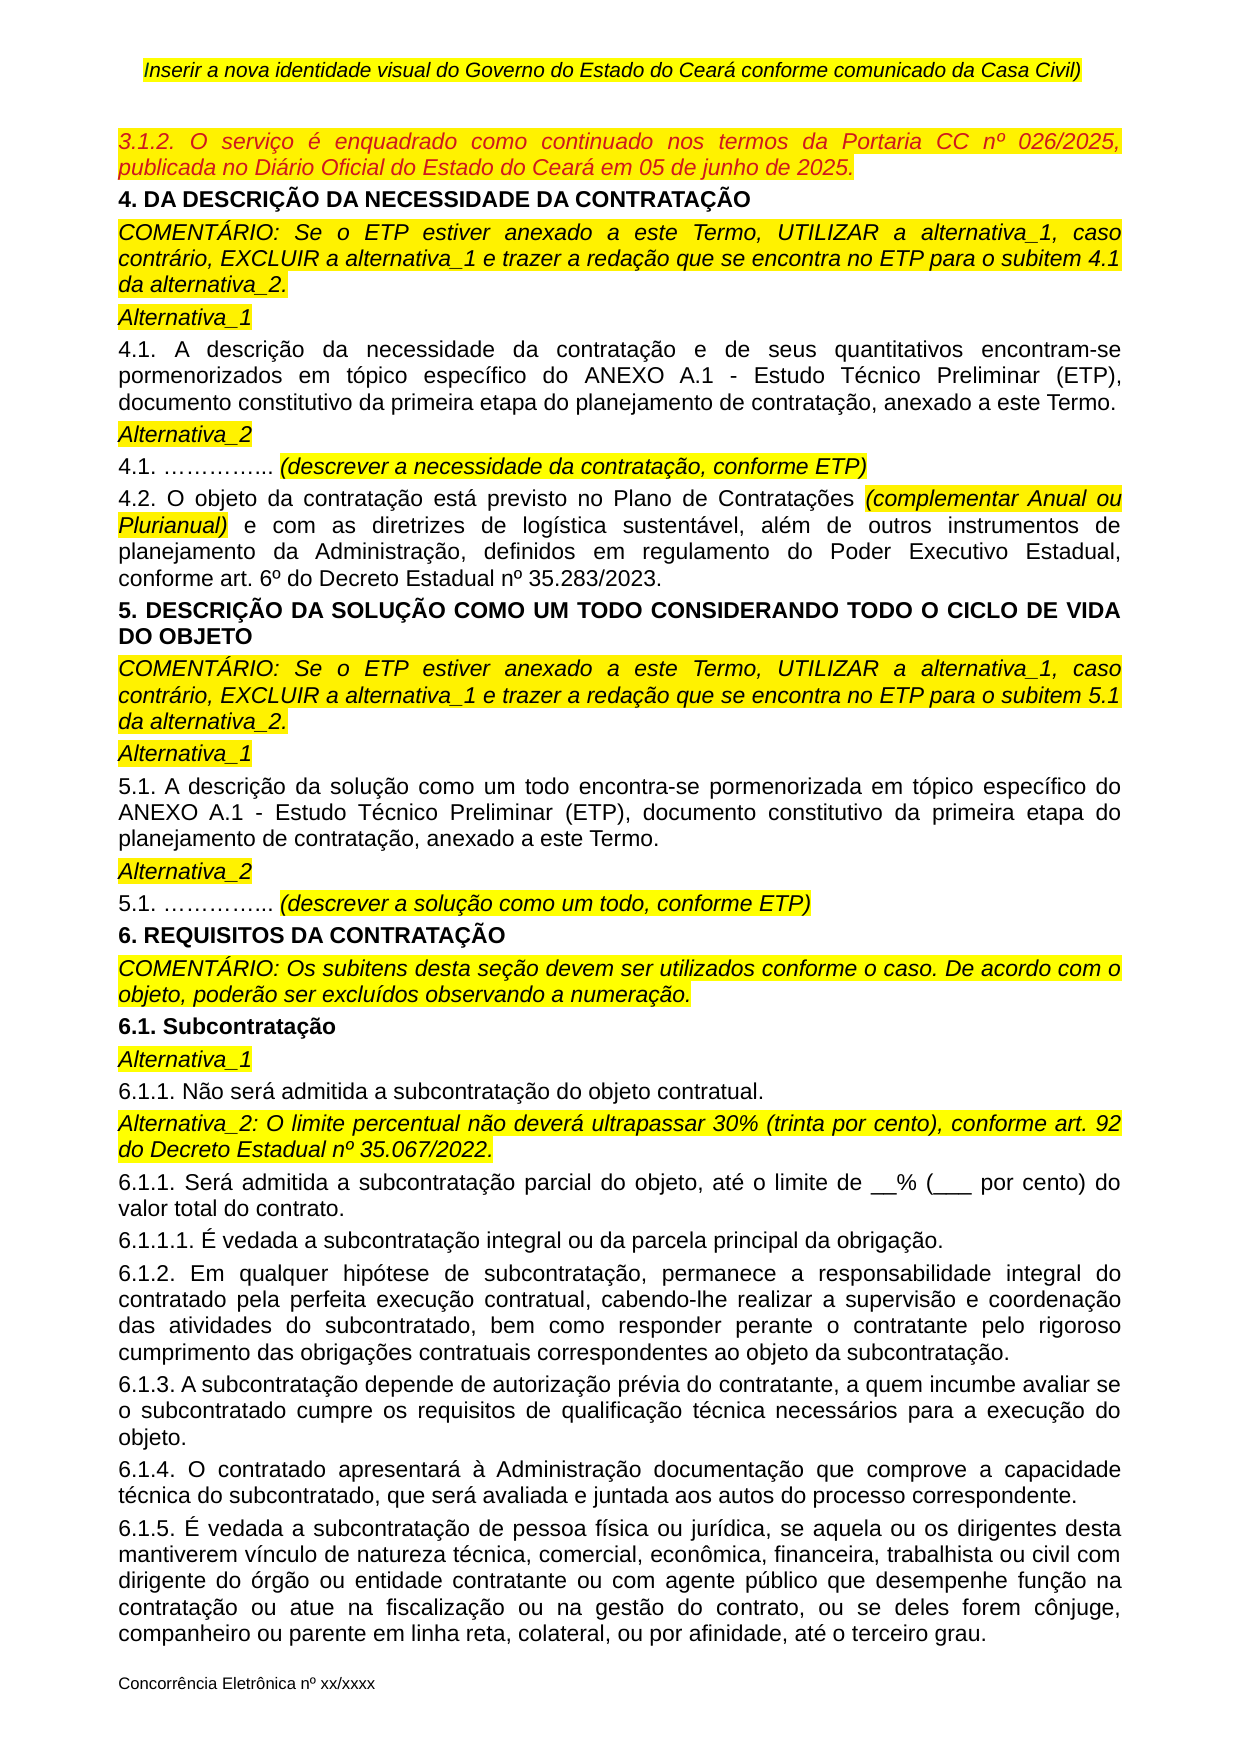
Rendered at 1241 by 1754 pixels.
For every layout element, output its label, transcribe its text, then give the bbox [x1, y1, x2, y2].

text 6.1.1. Será admitida a subcontratação parcial do objeto, até o limite de __% (___ por cento) do valor total do contrato. [118, 1169, 1122, 1221]
text Alternativa_1 [118, 740, 1122, 767]
text Alternativa_2: O limite percentual não deverá ultrapassar 30% (trinta por cento), conforme art. 92 do Decreto Estadual nº 35.067/2022. [118, 1110, 1122, 1163]
text COMENTÁRIO: Se o ETP estiver anexado a este Termo, UTILIZAR a alternativa_1, caso contrário, EXCLUIR a alternativa_1 e trazer a redação que se encontra no ETP para o subitem 4.1 da alternativa_2. [118, 218, 1122, 298]
text COMENTÁRIO: Se o ETP estiver anexado a este Termo, UTILIZAR a alternativa_1, caso contrário, EXCLUIR a alternativa_1 e trazer a redação que se encontra no ETP para o subitem 5.1 da alternativa_2. [118, 655, 1122, 734]
text Alternativa_2 [118, 421, 1122, 447]
text 6.1. Subcontratação [118, 1013, 1122, 1039]
text 6.1.4. O contratado apresentará à Administração documentação que comprove a capacidade técnica do subcontratado, que será avaliada e juntada aos autos do processo correspondente. [118, 1456, 1122, 1509]
text 6.1.3. A subcontratação depende de autorização prévia do contratante, a quem incumbe avaliar se o subcontratado cumpre os requisitos de qualificação técnica necessários para a execução do objeto. [118, 1371, 1122, 1450]
text 4.1. …………... (descrever a necessidade da contratação, conforme ETP) [118, 453, 1122, 479]
text Alternativa_1 [118, 303, 1122, 330]
text 6.1.2. Em qualquer hipótese de subcontratação, permanece a responsabilidade integral do contratado pela perfeita execução contratual, cabendo-lhe realizar a supervisão e coordenação das atividades do subcontratado, bem como responder perante o contratante pelo rigoroso cumprimento das obrigações contratuais correspondentes ao objeto da subcontratação. [118, 1260, 1122, 1365]
text 4.1. A descrição da necessidade da contratação e de seus quantitativos encontram-se pormenorizados em tópico específico do ANEXO A.1 - Estudo Técnico Preliminar (ETP), documento constitutivo da primeira etapa do planejamento de contratação, anexado a este Termo. [118, 336, 1122, 415]
text 5.1. A descrição da solução como um todo encontra-se pormenorizada em tópico específico do ANEXO A.1 - Estudo Técnico Preliminar (ETP), documento constitutivo da primeira etapa do planejamento de contratação, anexado a este Termo. [118, 773, 1122, 852]
text Alternativa_1 [118, 1046, 1122, 1072]
text 3.1.2. O serviço é enquadrado como continuado nos termos da Portaria CC nº 026/2025, publicada no Diário Oficial do Estado do Ceará em 05 de junho de 2025. [118, 128, 1122, 180]
text 6.1.1.1. É vedada a subcontratação integral ou da parcela principal da obrigação. [118, 1227, 1122, 1254]
text 5.1. …………... (descrever a solução como um todo, conforme ETP) [118, 890, 1122, 916]
text Alternativa_2 [118, 858, 1122, 884]
text COMENTÁRIO: Os subitens desta seção devem ser utilizados conforme o caso. De acordo com o objeto, poderão ser excluídos observando a numeração. [118, 954, 1122, 1007]
text 4. DA DESCRIÇÃO DA NECESSIDADE DA CONTRATAÇÃO [118, 186, 1122, 213]
text 4.2. O objeto da contratação está previsto no Plano de Contratações (complementar Anual ou Plurianual) e com as diretrizes de logística sustentável, além de outros instrumentos de planejamento da Administração, definidos em regulamento do Poder Executivo Estadual, conforme art. 6º do Decreto Estadual nº 35.283/2023. [118, 485, 1122, 591]
text 5. DESCRIÇÃO DA SOLUÇÃO COMO UM TODO CONSIDERANDO TODO O CICLO DE VIDA DO OBJETO [118, 597, 1122, 649]
text 6.1.1. Não será admitida a subcontratação do objeto contratual. [118, 1078, 1122, 1104]
text 6. REQUISITOS DA CONTRATAÇÃO [118, 922, 1122, 949]
text 6.1.5. É vedada a subcontratação de pessoa física ou jurídica, se aquela ou os dirigentes desta mantiverem vínculo de natureza técnica, comercial, econômica, financeira, trabalhista ou civil com dirigente do órgão ou entidade contratante ou com agente público que desempenhe função na contratação ou atue na fiscalização ou na gestão do contrato, ou se deles forem cônjuge, companheiro ou parente em linha reta, colateral, ou por afinidade, até o terceiro grau. [118, 1515, 1122, 1646]
